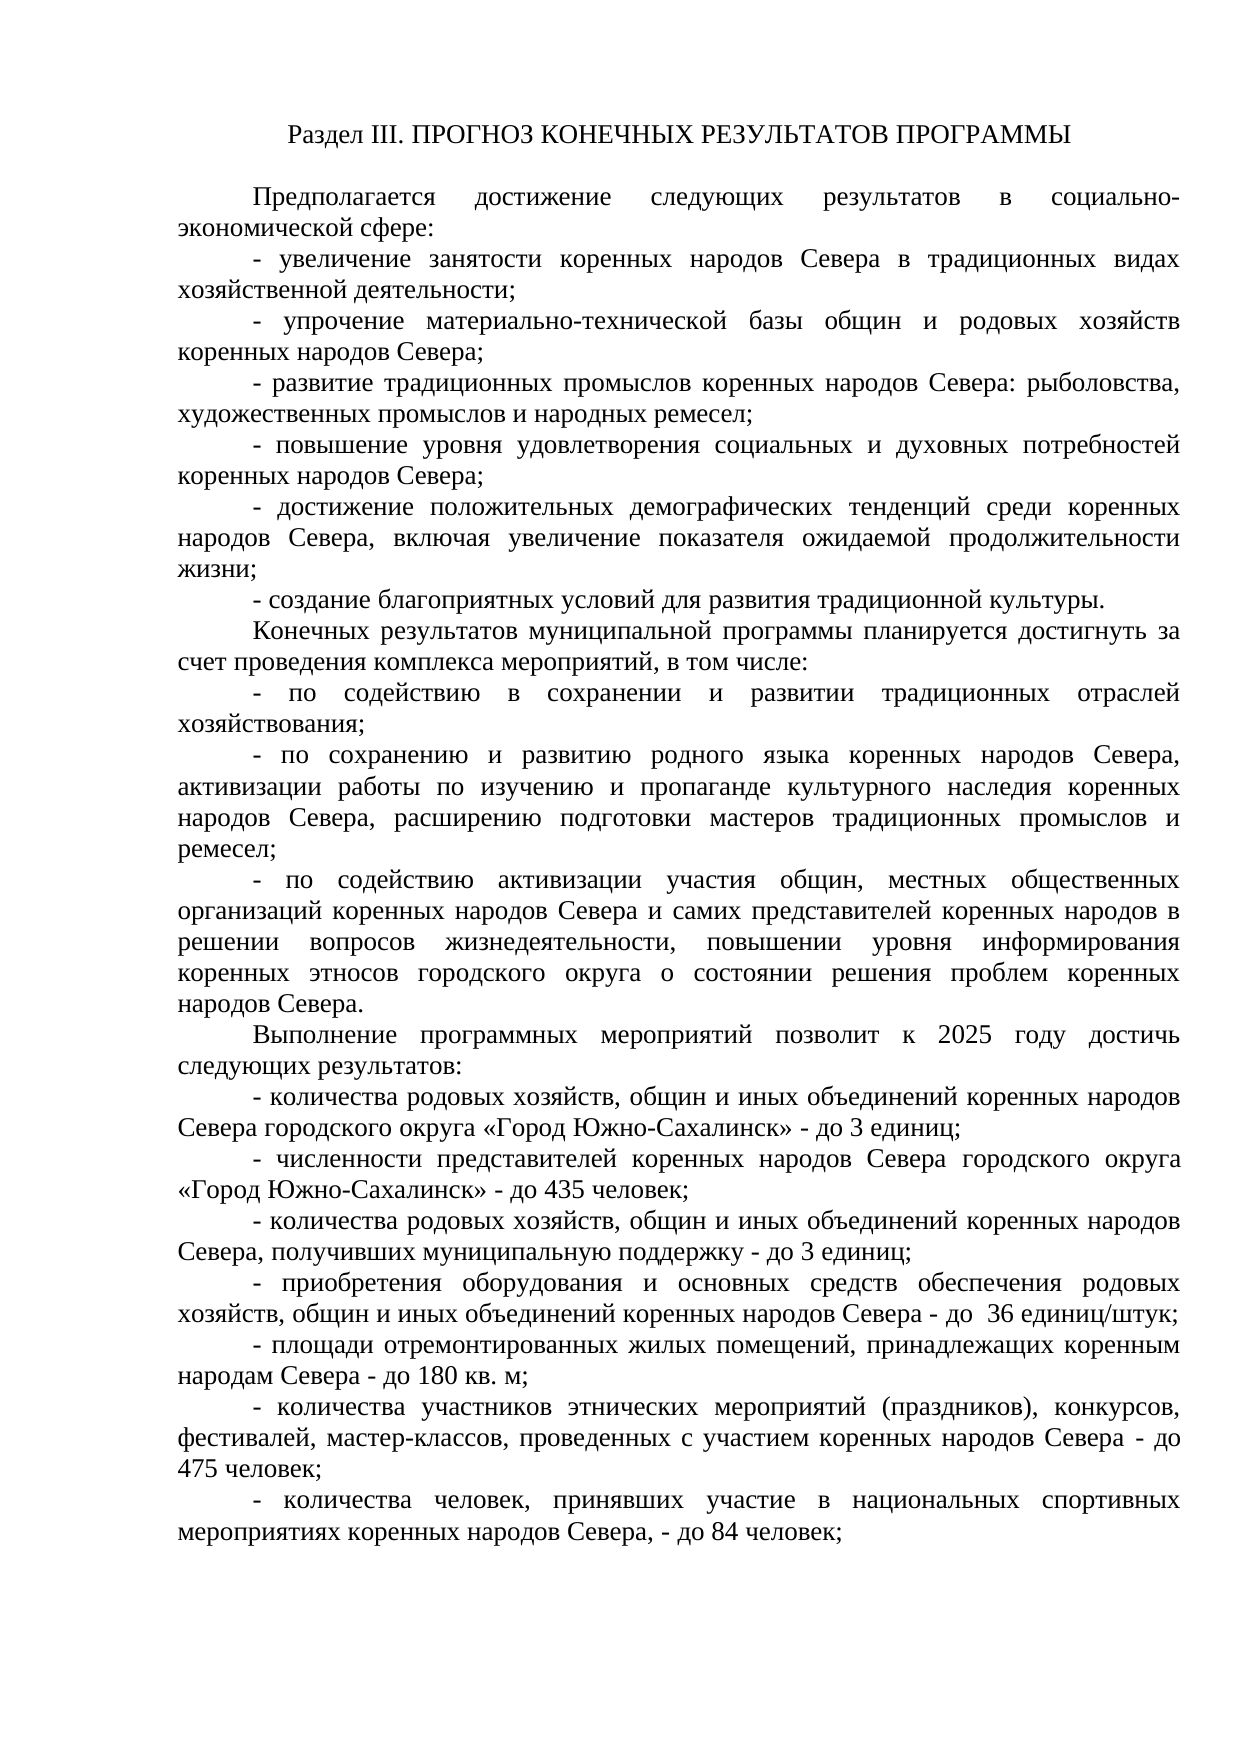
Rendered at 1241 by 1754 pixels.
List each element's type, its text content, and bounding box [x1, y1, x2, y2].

text - упрочение материально-технической базы общин и родовых хозяйств коренных народов Севера; [177, 304, 1181, 366]
text - по сохранению и развитию родного языка коренных народов Севера, активизации работы по изучению и пропаганде культурного наследия коренных народов Севера, расширению подготовки мастеров традиционных промыслов и ремесел; [177, 739, 1181, 863]
text - развитие традиционных промыслов коренных народов Севера: рыболовства, художественных промыслов и народных ремесел; [177, 366, 1181, 428]
text - по содействию активизации участия общин, местных общественных организаций коренных народов Севера и самих представителей коренных народов в решении вопросов жизнедеятельности, повышении уровня информирования коренных этносов городского округа о состоянии решения проблем коренных народов Севера. [177, 863, 1181, 1018]
text Выполнение программных мероприятий позволит к 2025 году достичь следующих результатов: [177, 1018, 1181, 1080]
text Предполагается достижение следующих результатов в социально-экономической сфере: [177, 180, 1181, 242]
text - численности представителей коренных народов Севера городского округа «Город Южно-Сахалинск» - до 435 человек; [177, 1142, 1181, 1204]
text - повышение уровня удовлетворения социальных и духовных потребностей коренных народов Севера; [177, 428, 1181, 491]
text - площади отремонтированных жилых помещений, принадлежащих коренным народам Севера - до 180 кв. м; [177, 1329, 1181, 1391]
text - количества родовых хозяйств, общин и иных объединений коренных народов Севера городского округа «Город Южно-Сахалинск» - до 3 единиц; [177, 1080, 1181, 1142]
text - приобретения оборудования и основных средств обеспечения родовых хозяйств, общин и иных объединений коренных народов Севера - до 36 единиц/штук; [177, 1267, 1181, 1329]
text - увеличение занятости коренных народов Севера в традиционных видах хозяйственной деятельности; [177, 242, 1181, 304]
text - количества родовых хозяйств, общин и иных объединений коренных народов Севера, получивших муниципальную поддержку - до 3 единиц; [177, 1204, 1181, 1267]
text - создание благоприятных условий для развития традиционной культуры. [177, 584, 1181, 615]
text - достижение положительных демографических тенденций среди коренных народов Севера, включая увеличение показателя ожидаемой продолжительности жизни; [177, 491, 1181, 584]
text Раздел III. ПРОГНОЗ КОНЕЧНЫХ РЕЗУЛЬТАТОВ ПРОГРАММЫ [177, 118, 1181, 149]
text - по содействию в сохранении и развитии традиционных отраслей хозяйствования; [177, 677, 1181, 739]
text - количества человек, принявших участие в национальных спортивных мероприятиях коренных народов Севера, - до 84 человек; [177, 1484, 1181, 1546]
text Конечных результатов муниципальной программы планируется достигнуть за счет проведения комплекса мероприятий, в том числе: [177, 615, 1181, 677]
text - количества участников этнических мероприятий (праздников), конкурсов, фестивалей, мастер-классов, проведенных с участием коренных народов Севера - до 475 человек; [177, 1391, 1181, 1484]
